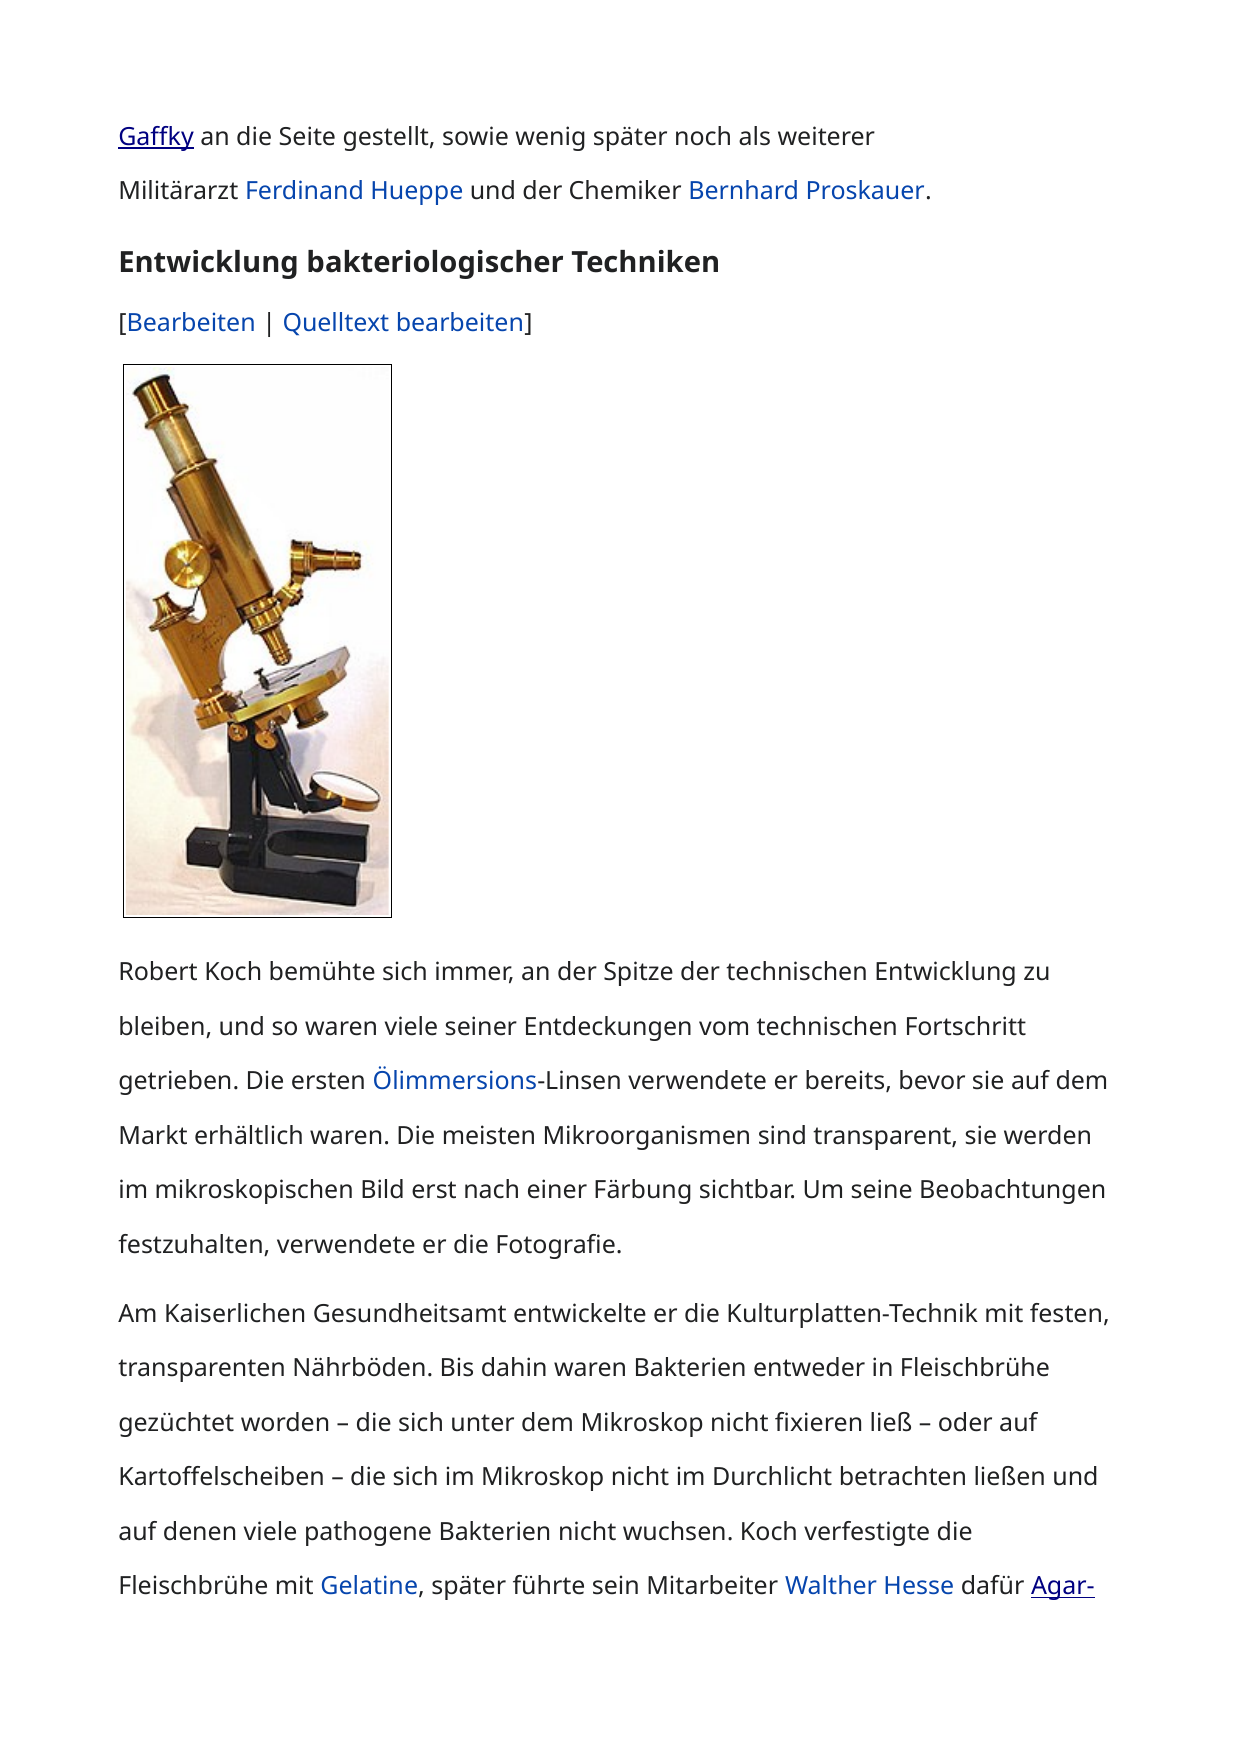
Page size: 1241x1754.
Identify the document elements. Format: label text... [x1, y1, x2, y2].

subtitle Entwicklung bakteriologischer Techniken [118, 242, 1122, 281]
text Gaffky an die Seite gestellt, sowie wenig später noch als weiterer Militärarzt Ferdinand Hueppe und der Chemiker Bernhard Proskauer. [118, 118, 1122, 207]
text [Bearbeiten | Quelltext bearbeiten] [118, 305, 1122, 339]
picture [125, 367, 389, 915]
text Am Kaiserlichen Gesundheitsamt entwickelte er die Kulturplatten-Technik mit festen, transparenten Nährböden. Bis dahin waren Bakterien entweder in Fleischbrühe gezüchtet worden – die sich unter dem Mikroskop nicht fixieren ließ – oder auf Kartoffelscheiben – die sich im Mikroskop nicht im Durchlicht betrachten ließen und auf denen viele pathogene Bakterien nicht wuchsen. Koch verfestigte die Fleischbrühe mit Gelatine, später führte sein Mitarbeiter Walther Hesse dafür Agar- [118, 1295, 1122, 1602]
text Robert Koch bemühte sich immer, an der Spitze der technischen Entwicklung zu bleiben, und so waren viele seiner Entdeckungen vom technischen Fortschritt getrieben. Die ersten Ölimmersions-Linsen verwendete er bereits, bevor sie auf dem Markt erhältlich waren. Die meisten Mikroorganismen sind transparent, sie werden im mikroskopischen Bild erst nach einer Färbung sichtbar. Um seine Beobachtungen festzuhalten, verwendete er die Fotografie. [118, 954, 1122, 1260]
